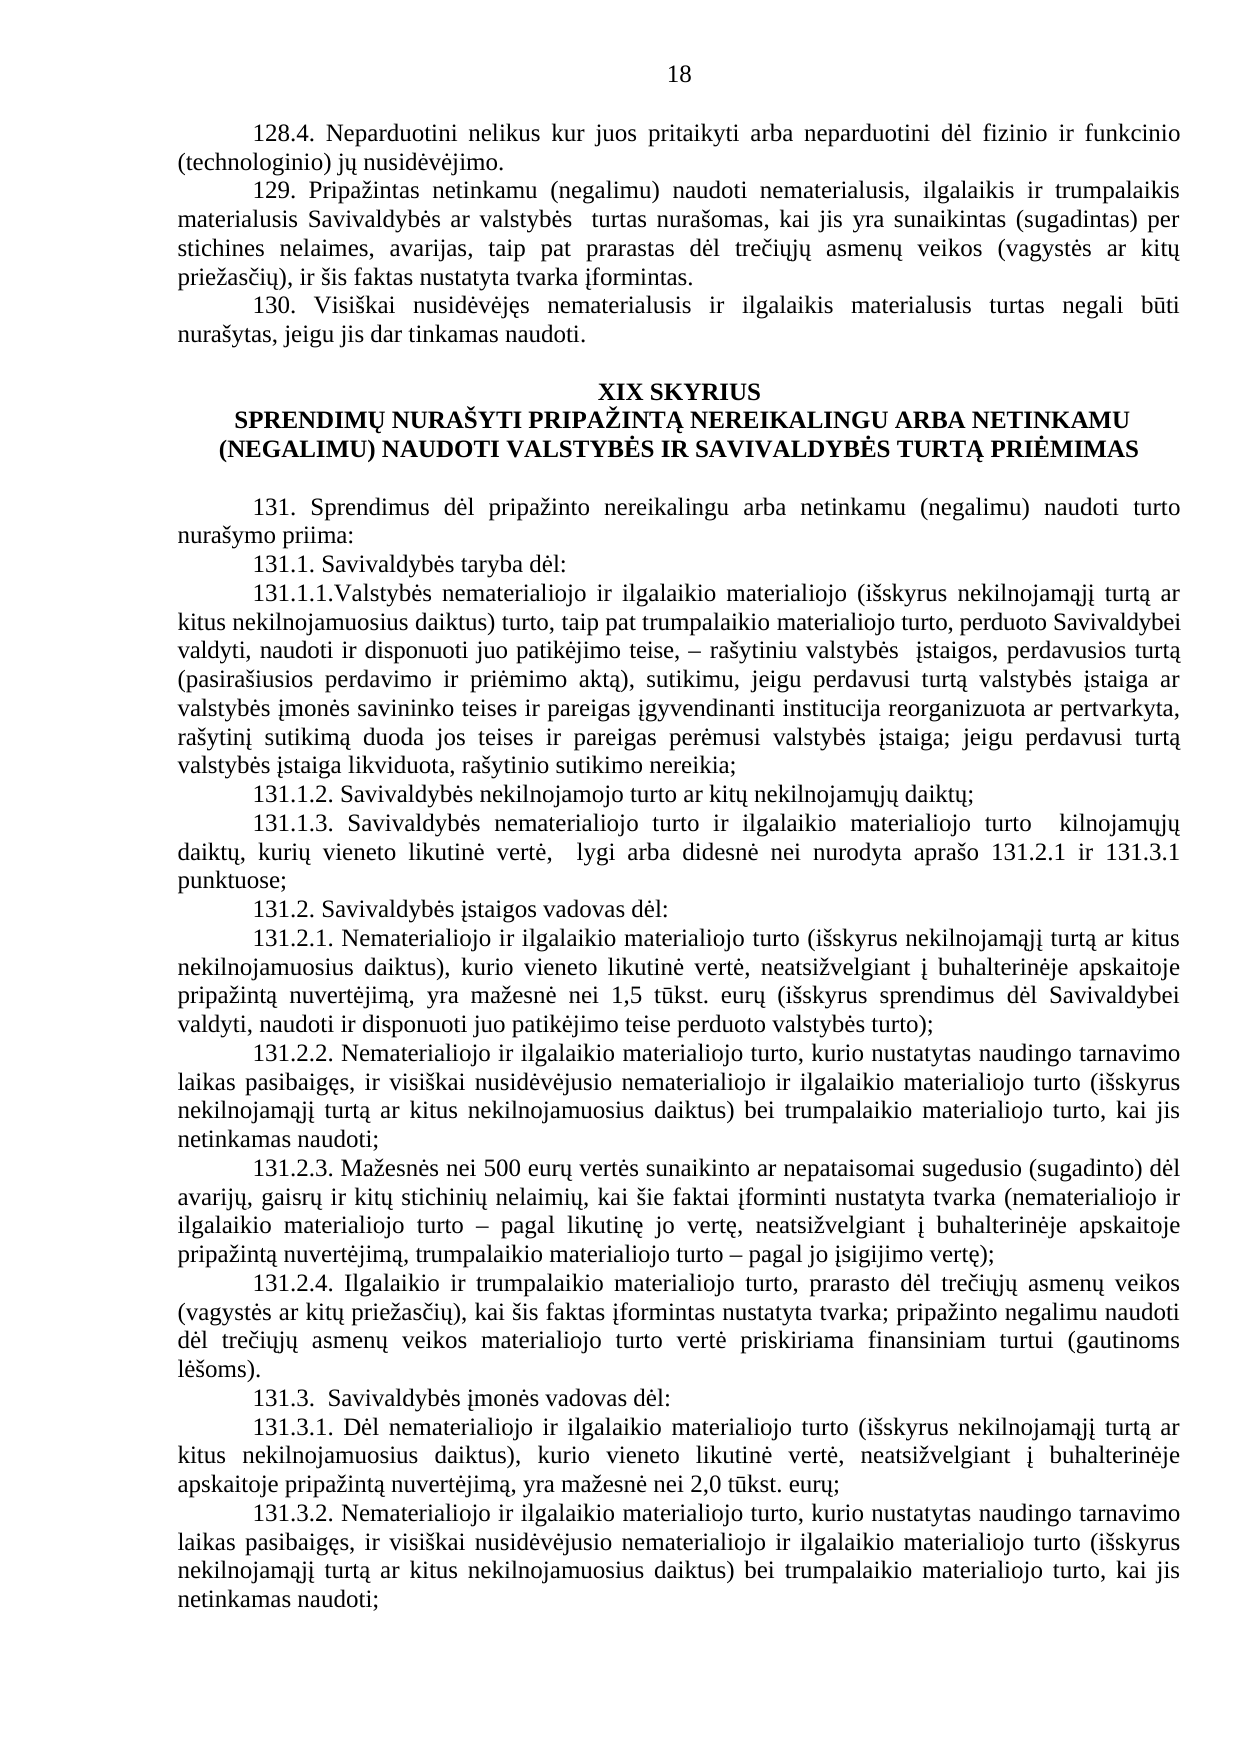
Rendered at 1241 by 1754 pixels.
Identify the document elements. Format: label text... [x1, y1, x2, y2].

text 128.4. Neparduotini nelikus kur juos pritaikyti arba neparduotini dėl fizinio ir funkcinio (technologinio) jų nusidėvėjimo. [177, 118, 1181, 176]
text 131.1.3. Savivaldybės nematerialiojo turto ir ilgalaikio materialiojo turto kilnojamųjų daiktų, kurių vieneto likutinė vertė, lygi arba didesnė nei nurodyta aprašo 131.2.1 ir 131.3.1 punktuose; [177, 808, 1181, 894]
text 131.2.1. Nematerialiojo ir ilgalaikio materialiojo turto (išskyrus nekilnojamąjį turtą ar kitus nekilnojamuosius daiktus), kurio vieneto likutinė vertė, neatsižvelgiant į buhalterinėje apskaitoje pripažintą nuvertėjimą, yra mažesnė nei 1,5 tūkst. eurų (išskyrus sprendimus dėl Savivaldybei valdyti, naudoti ir disponuoti juo patikėjimo teise perduoto valstybės turto); [177, 923, 1181, 1038]
text 131.1.1.Valstybės nematerialiojo ir ilgalaikio materialiojo (išskyrus nekilnojamąjį turtą ar kitus nekilnojamuosius daiktus) turto, taip pat trumpalaikio materialiojo turto, perduoto Savivaldybei valdyti, naudoti ir disponuoti juo patikėjimo teise, – rašytiniu valstybės įstaigos, perdavusios turtą (pasirašiusios perdavimo ir priėmimo aktą), sutikimu, jeigu perdavusi turtą valstybės įstaiga ar valstybės įmonės savininko teises ir pareigas įgyvendinanti institucija reorganizuota ar pertvarkyta, rašytinį sutikimą duoda jos teises ir pareigas perėmusi valstybės įstaiga; jeigu perdavusi turtą valstybės įstaiga likviduota, rašytinio sutikimo nereikia; [177, 578, 1181, 779]
text 131.1. Savivaldybės taryba dėl: [177, 549, 1181, 578]
text 131.3. Savivaldybės įmonės vadovas dėl: [177, 1383, 1181, 1412]
text 131. Sprendimus dėl pripažinto nereikalingu arba netinkamu (negalimu) naudoti turto nurašymo priima: [177, 492, 1181, 549]
text SPRENDIMŲ NURAŠYTI PRIPAŽINTĄ NEREIKALINGU ARBA NETINKAMU (NEGALIMU) NAUDOTI VALSTYBĖS IR SAVIVALDYBĖS TURTĄ PRIĖMIMAS [177, 406, 1181, 463]
text 129. Pripažintas netinkamu (negalimu) naudoti nematerialusis, ilgalaikis ir trumpalaikis materialusis Savivaldybės ar valstybės turtas nurašomas, kai jis yra sunaikintas (sugadintas) per stichines nelaimes, avarijas, taip pat prarastas dėl trečiųjų asmenų veikos (vagystės ar kitų priežasčių), ir šis faktas nustatyta tvarka įformintas. [177, 176, 1181, 291]
text 131.3.2. Nematerialiojo ir ilgalaikio materialiojo turto, kurio nustatytas naudingo tarnavimo laikas pasibaigęs, ir visiškai nusidėvėjusio nematerialiojo ir ilgalaikio materialiojo turto (išskyrus nekilnojamąjį turtą ar kitus nekilnojamuosius daiktus) bei trumpalaikio materialiojo turto, kai jis netinkamas naudoti; [177, 1498, 1181, 1613]
text 131.3.1. Dėl nematerialiojo ir ilgalaikio materialiojo turto (išskyrus nekilnojamąjį turtą ar kitus nekilnojamuosius daiktus), kurio vieneto likutinė vertė, neatsižvelgiant į buhalterinėje apskaitoje pripažintą nuvertėjimą, yra mažesnė nei 2,0 tūkst. eurų; [177, 1412, 1181, 1498]
text 131.2.4. Ilgalaikio ir trumpalaikio materialiojo turto, prarasto dėl trečiųjų asmenų veikos (vagystės ar kitų priežasčių), kai šis faktas įformintas nustatyta tvarka; pripažinto negalimu naudoti dėl trečiųjų asmenų veikos materialiojo turto vertė priskiriama finansiniam turtui (gautinoms lėšoms). [177, 1268, 1181, 1383]
text XIX SKYRIUS [177, 377, 1181, 406]
text 131.2. Savivaldybės įstaigos vadovas dėl: [177, 894, 1181, 923]
text 130. Visiškai nusidėvėjęs nematerialusis ir ilgalaikis materialusis turtas negali būti nurašytas, jeigu jis dar tinkamas naudoti. [177, 291, 1181, 348]
text 131.1.2. Savivaldybės nekilnojamojo turto ar kitų nekilnojamųjų daiktų; [177, 779, 1181, 808]
text 131.2.2. Nematerialiojo ir ilgalaikio materialiojo turto, kurio nustatytas naudingo tarnavimo laikas pasibaigęs, ir visiškai nusidėvėjusio nematerialiojo ir ilgalaikio materialiojo turto (išskyrus nekilnojamąjį turtą ar kitus nekilnojamuosius daiktus) bei trumpalaikio materialiojo turto, kai jis netinkamas naudoti; [177, 1038, 1181, 1153]
text 131.2.3. Mažesnės nei 500 eurų vertės sunaikinto ar nepataisomai sugedusio (sugadinto) dėl avarijų, gaisrų ir kitų stichinių nelaimių, kai šie faktai įforminti nustatyta tvarka (nematerialiojo ir ilgalaikio materialiojo turto – pagal likutinę jo vertę, neatsižvelgiant į buhalterinėje apskaitoje pripažintą nuvertėjimą, trumpalaikio materialiojo turto – pagal jo įsigijimo vertę); [177, 1153, 1181, 1268]
